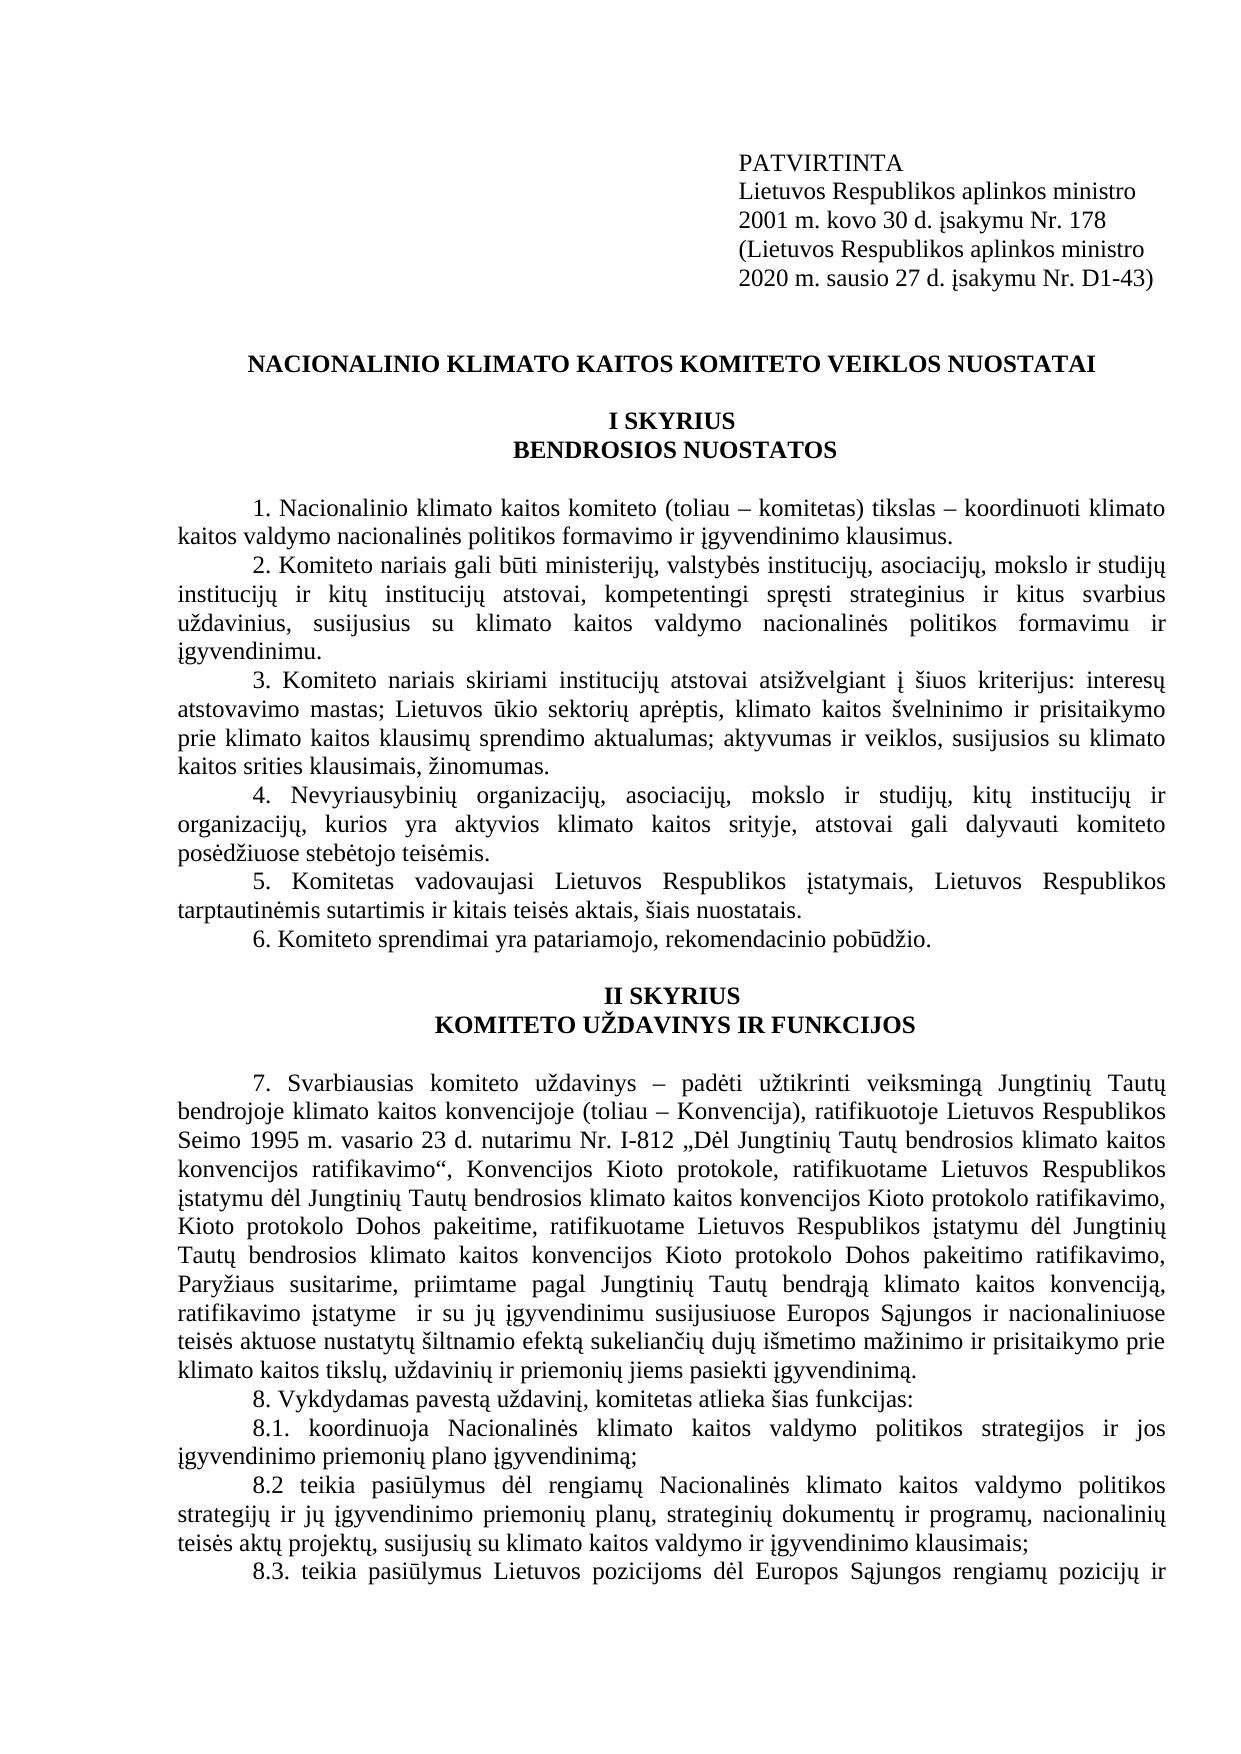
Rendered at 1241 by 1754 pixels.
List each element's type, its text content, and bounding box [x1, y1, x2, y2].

text NACIONALINIO KLIMATO KAITOS KOMITETO VEIKLOS NUOSTATAI [177, 349, 1167, 378]
text II SKYRIUS [177, 981, 1167, 1010]
text 8.2 teikia pasiūlymus dėl rengiamų Nacionalinės klimato kaitos valdymo politikos strategijų ir jų įgyvendinimo priemonių planų, strateginių dokumentų ir programų, nacionalinių teisės aktų projektų, susijusių su klimato kaitos valdymo ir įgyvendinimo klausimais; [177, 1470, 1167, 1556]
text Lietuvos Respublikos aplinkos ministro [738, 176, 1167, 205]
text 6. Komiteto sprendimai yra patariamojo, rekomendacinio pobūdžio. [177, 924, 1167, 953]
text 8.3. teikia pasiūlymus Lietuvos pozicijoms dėl Europos Sąjungos rengiamų pozicijų ir [177, 1556, 1167, 1585]
text 1. Nacionalinio klimato kaitos komiteto (toliau – komitetas) tikslas – koordinuoti klimato kaitos valdymo nacionalinės politikos formavimo ir įgyvendinimo klausimus. [177, 493, 1167, 550]
text 2020 m. sausio 27 d. įsakymu Nr. D1-43) [738, 263, 1167, 291]
text 4. Nevyriausybinių organizacijų, asociacijų, mokslo ir studijų, kitų institucijų ir organizacijų, kurios yra aktyvios klimato kaitos srityje, atstovai gali dalyvauti komiteto posėdžiuose stebėtojo teisėmis. [177, 780, 1167, 866]
text PATVIRTINTA [664, 148, 1167, 176]
text I SKYRIUS [177, 406, 1167, 435]
text KOMITETO UŽDAVINYS IR FUNKCIJOS [177, 1010, 1167, 1039]
text 5. Komitetas vadovaujasi Lietuvos Respublikos įstatymais, Lietuvos Respublikos tarptautinėmis sutartimis ir kitais teisės aktais, šiais nuostatais. [177, 866, 1167, 924]
text 3. Komiteto nariais skiriami institucijų atstovai atsižvelgiant į šiuos kriterijus: interesų atstovavimo mastas; Lietuvos ūkio sektorių aprėptis, klimato kaitos švelninimo ir prisitaikymo prie klimato kaitos klausimų sprendimo aktualumas; aktyvumas ir veiklos, susijusios su klimato kaitos srities klausimais, žinomumas. [177, 665, 1167, 780]
text 8. Vykdydamas pavestą uždavinį, komitetas atlieka šias funkcijas: [177, 1384, 1167, 1413]
text 2. Komiteto nariais gali būti ministerijų, valstybės institucijų, asociacijų, mokslo ir studijų institucijų ir kitų institucijų atstovai, kompetentingi spręsti strateginius ir kitus svarbius uždavinius, susijusius su klimato kaitos valdymo nacionalinės politikos formavimu ir įgyvendinimu. [177, 550, 1167, 665]
text 2001 m. kovo 30 d. įsakymu Nr. 178 [738, 205, 1167, 234]
text (Lietuvos Respublikos aplinkos ministro [738, 234, 1167, 263]
text 7. Svarbiausias komiteto uždavinys – padėti užtikrinti veiksmingą Jungtinių Tautų bendrojoje klimato kaitos konvencijoje (toliau – Konvencija), ratifikuotoje Lietuvos Respublikos Seimo 1995 m. vasario 23 d. nutarimu Nr. I-812 „Dėl Jungtinių Tautų bendrosios klimato kaitos konvencijos ratifikavimo“, Konvencijos Kioto protokole, ratifikuotame Lietuvos Respublikos įstatymu dėl Jungtinių Tautų bendrosios klimato kaitos konvencijos Kioto protokolo ratifikavimo, Kioto protokolo Dohos pakeitime, ratifikuotame Lietuvos Respublikos įstatymu dėl Jungtinių Tautų bendrosios klimato kaitos konvencijos Kioto protokolo Dohos pakeitimo ratifikavimo, Paryžiaus susitarime, priimtame pagal Jungtinių Tautų bendrąją klimato kaitos konvenciją, ratifikavimo įstatyme ir su jų įgyvendinimu susijusiuose Europos Sąjungos ir nacionaliniuose teisės aktuose nustatytų šiltnamio efektą sukeliančių dujų išmetimo mažinimo ir prisitaikymo prie klimato kaitos tikslų, uždavinių ir priemonių jiems pasiekti įgyvendinimą. [177, 1068, 1167, 1384]
text BENDROSIOS NUOSTATOS [177, 435, 1167, 464]
text 8.1. koordinuoja Nacionalinės klimato kaitos valdymo politikos strategijos ir jos įgyvendinimo priemonių plano įgyvendinimą; [177, 1413, 1167, 1470]
